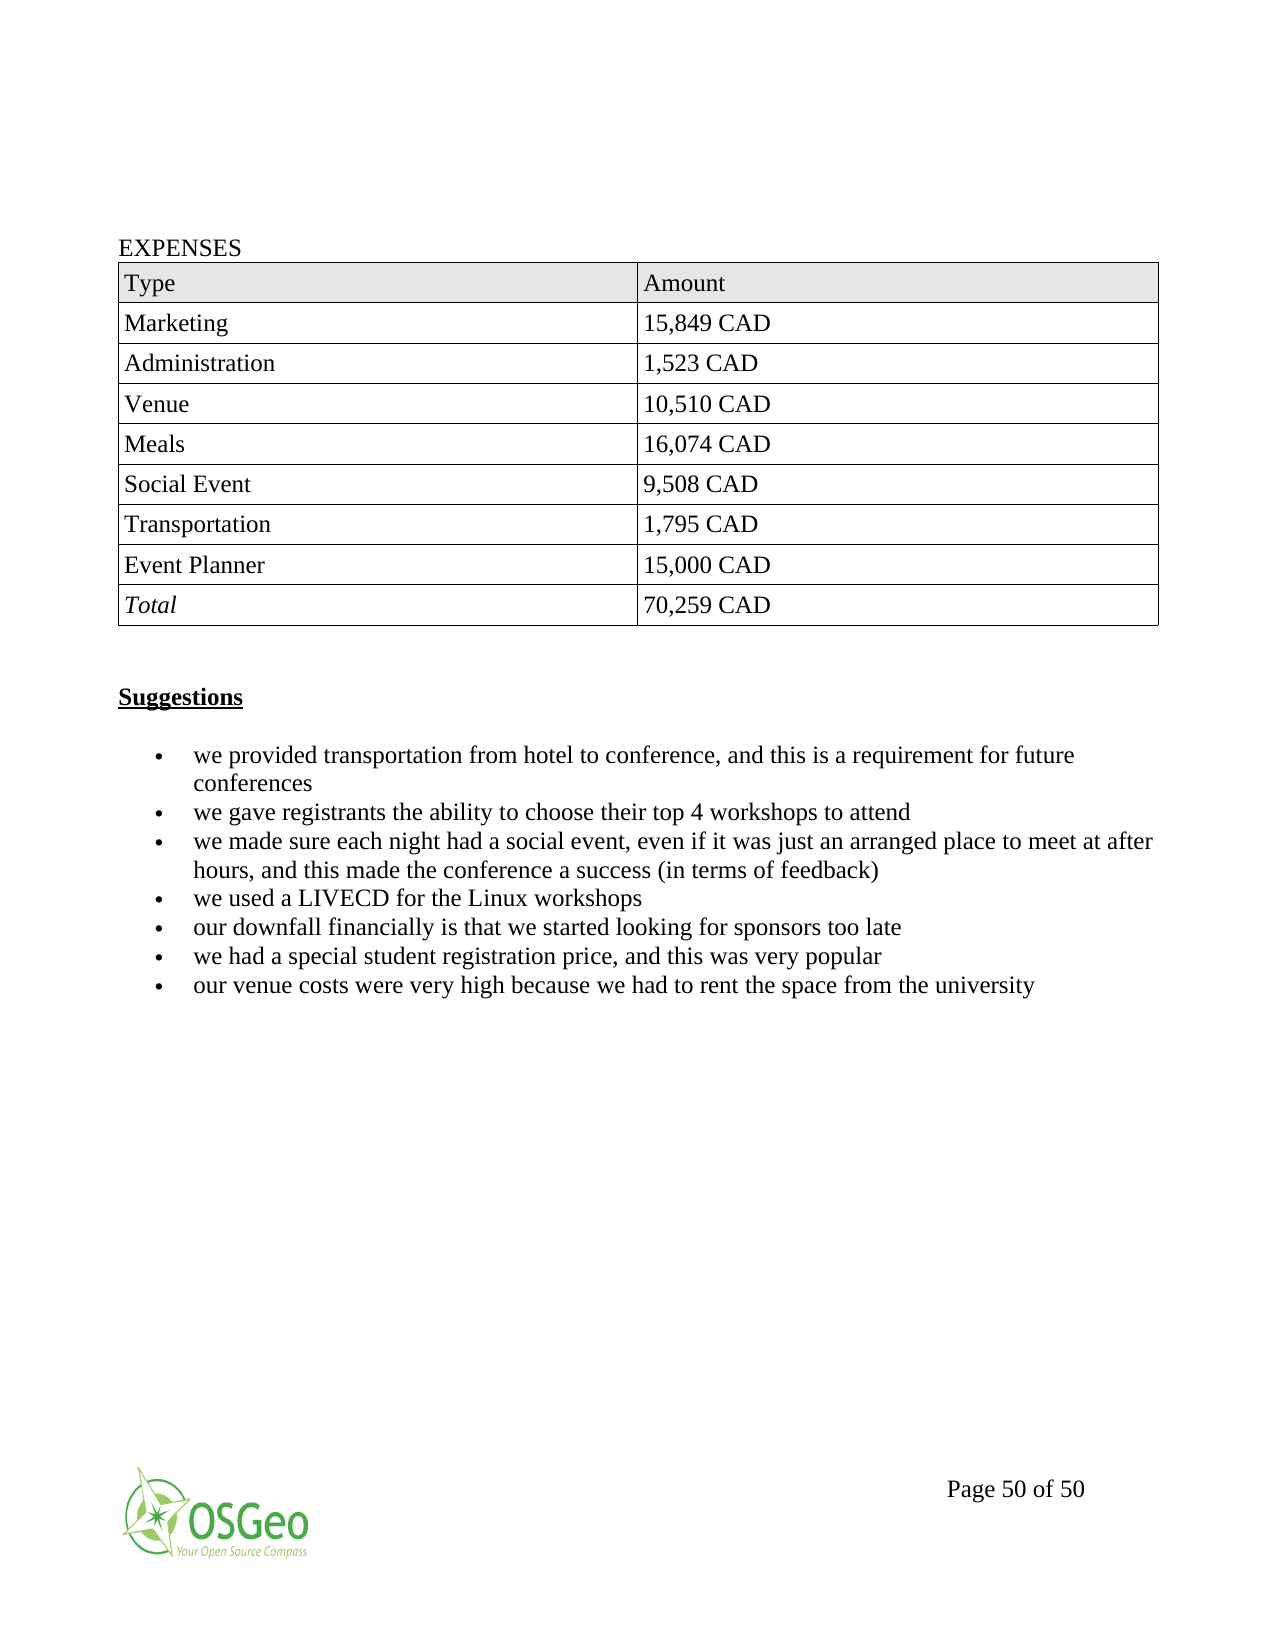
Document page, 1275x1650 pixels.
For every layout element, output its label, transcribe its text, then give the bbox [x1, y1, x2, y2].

table_cell Total [119, 585, 637, 625]
table_cell Transportation [119, 505, 637, 544]
table_cell 10,510 CAD [638, 384, 1158, 423]
table_cell 1,523 CAD [638, 344, 1158, 383]
list we provided transportation from hotel to conference, and this is a requirement for future conferences [156, 740, 1157, 797]
list our downfall financially is that we started looking for sponsors too late [156, 912, 1157, 941]
table_header Amount [638, 263, 1158, 302]
table_cell Marketing [119, 303, 637, 342]
text Suggestions [118, 682, 1157, 711]
table_cell 15,849 CAD [638, 303, 1158, 342]
table_cell Social Event [119, 465, 637, 504]
list we had a special student registration price, and this was very popular [156, 941, 1157, 970]
text EXPENSES [118, 233, 1157, 262]
list we gave registrants the ability to choose their top 4 workshops to attend [156, 797, 1157, 826]
table_cell Venue [119, 384, 637, 423]
table_cell Administration [119, 344, 637, 383]
table_header Type [119, 263, 637, 302]
list we made sure each night had a social event, even if it was just an arranged place to meet at after hours, and this made the conference a success (in terms of feedback) [156, 826, 1157, 883]
table_cell 16,074 CAD [638, 424, 1158, 463]
table_cell Event Planner [119, 545, 637, 584]
list we used a LIVECD for the Linux workshops [156, 883, 1157, 912]
table_cell 1,795 CAD [638, 505, 1158, 544]
list our venue costs were very high because we had to rent the space from the university [156, 970, 1157, 998]
table_cell 15,000 CAD [638, 545, 1158, 584]
picture [119, 1458, 310, 1566]
table_cell 9,508 CAD [638, 465, 1158, 504]
table_cell Meals [119, 424, 637, 463]
table_cell 70,259 CAD [638, 585, 1158, 625]
